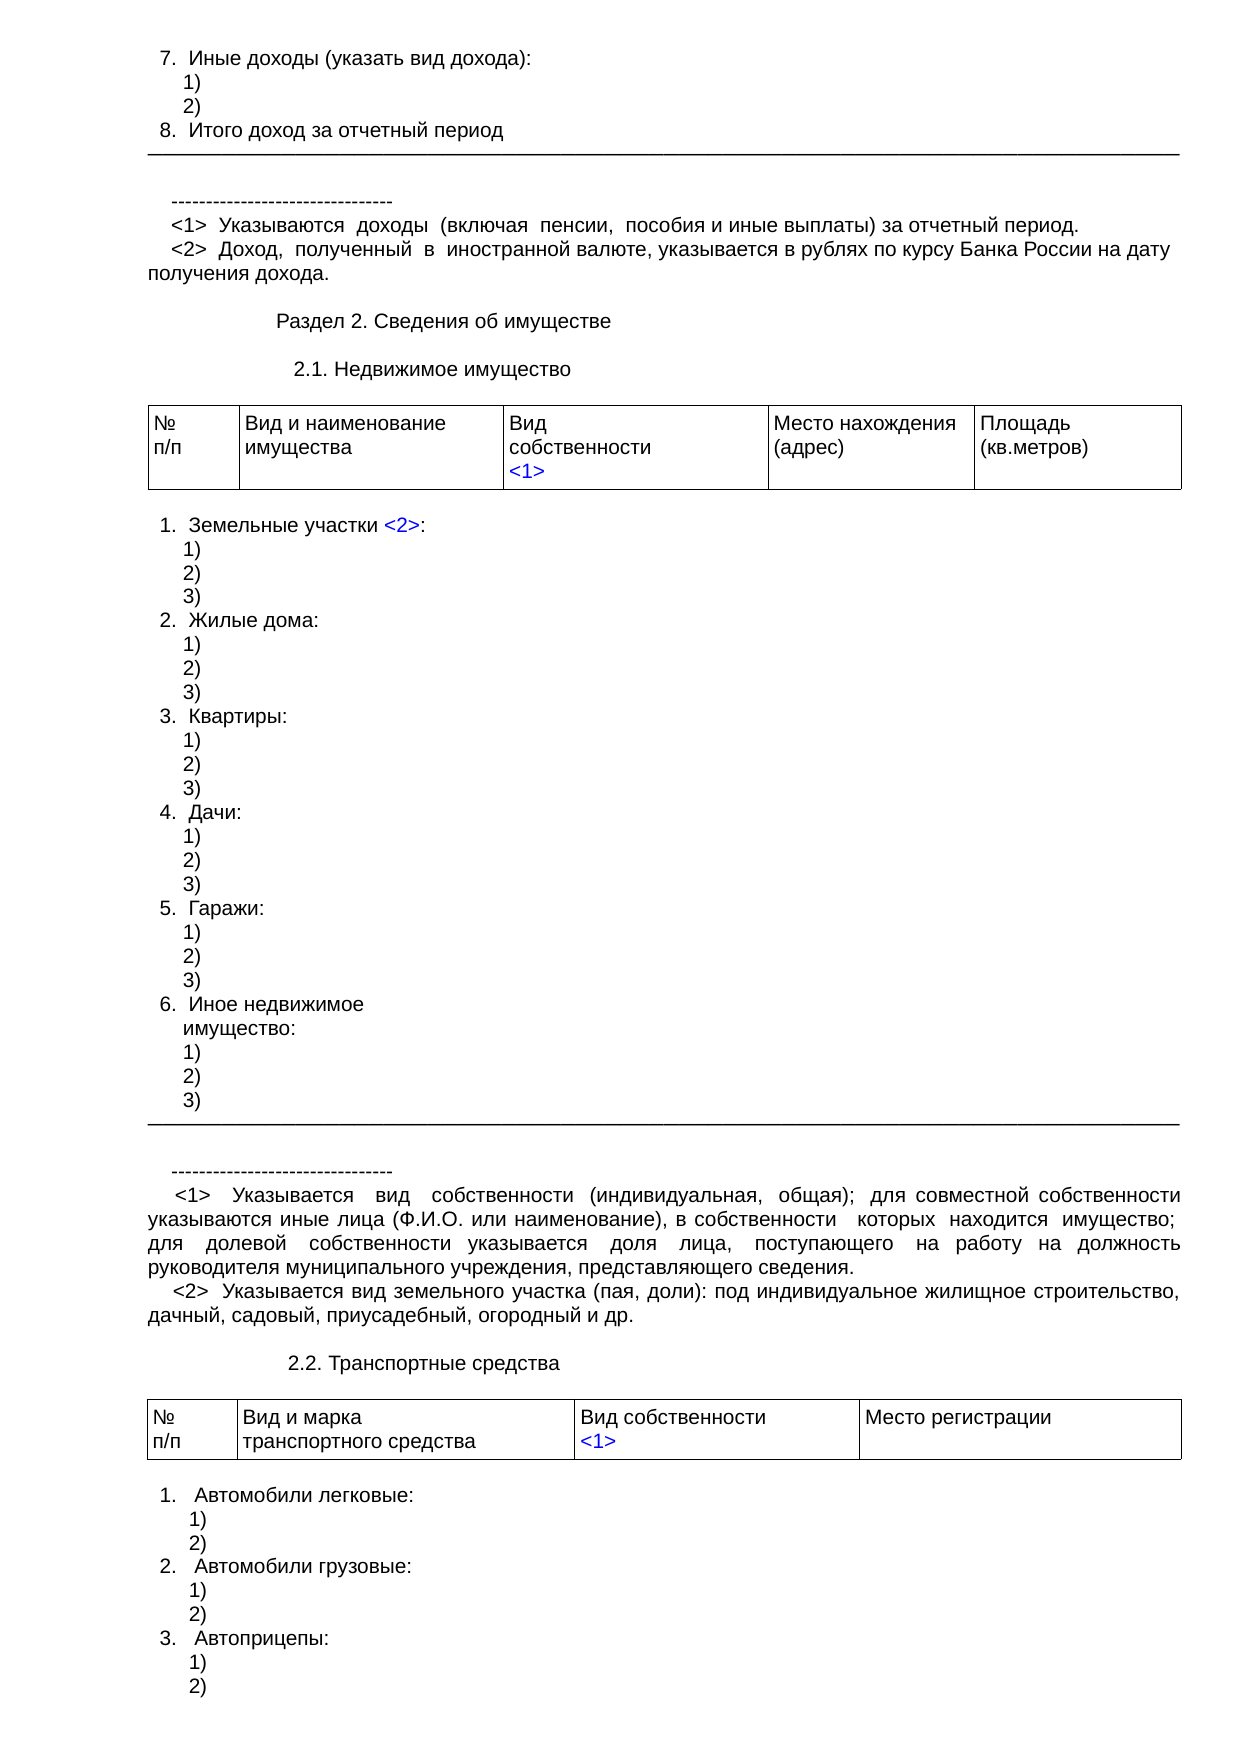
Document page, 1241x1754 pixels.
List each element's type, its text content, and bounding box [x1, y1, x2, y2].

text 1. Земельные участки <2>: [148, 512, 1181, 536]
text 2. Жилые дома: [148, 608, 1181, 632]
text 2.1. Недвижимое имущество [148, 357, 1181, 381]
table_header Место нахождения (адрес) [769, 406, 974, 488]
text 1) [148, 728, 1181, 752]
text 2.2. Транспортные средства [148, 1351, 1181, 1375]
text 3. Квартиры: [148, 704, 1181, 728]
text 7. Иные доходы (указать вид дохода): [148, 46, 1181, 69]
text ────────────────────────────────────────────────────────────────────── [148, 141, 1181, 165]
text имущество: [148, 1016, 1181, 1039]
text 2) [148, 1602, 1181, 1626]
text Раздел 2. Сведения об имуществе [148, 309, 1181, 333]
text 8. Итого доход за отчетный период [148, 117, 1181, 141]
text 4. Дачи: [148, 800, 1181, 824]
text 1) [148, 69, 1181, 93]
text -------------------------------- [148, 1159, 1181, 1183]
table_header № п/п [149, 406, 239, 488]
text 6. Иное недвижимое [148, 992, 1181, 1016]
text 1) [148, 632, 1181, 656]
text 2) [148, 656, 1181, 680]
table_header Вид и наименование имущества [240, 406, 503, 488]
text <2> Доход, полученный в иностранной валюте, указывается в рублях по курсу Банка России на дату получения дохода. [148, 237, 1181, 285]
table_header Площадь (кв.метров) [975, 406, 1181, 488]
text 3) [148, 1087, 1181, 1111]
text 3. Автоприцепы: [148, 1626, 1181, 1650]
table_header № п/п [148, 1400, 237, 1458]
text 3) [148, 584, 1181, 608]
text 2. Автомобили грузовые: [148, 1554, 1181, 1578]
text 1) [148, 536, 1181, 560]
table_header Вид и марка транспортного средства [238, 1400, 574, 1458]
text 3) [148, 872, 1181, 896]
text 2) [148, 1530, 1181, 1554]
text <1> Указываются доходы (включая пенсии, пособия и иные выплаты) за отчетный период. [148, 213, 1181, 237]
text ────────────────────────────────────────────────────────────────────── [148, 1111, 1181, 1135]
text 1. Автомобили легковые: [148, 1482, 1181, 1506]
text 1) [148, 1506, 1181, 1530]
text 2) [148, 1063, 1181, 1087]
text 1) [148, 1650, 1181, 1674]
text 5. Гаражи: [148, 896, 1181, 920]
table_header Место регистрации [860, 1400, 1181, 1458]
text <1> Указывается вид собственности (индивидуальная, общая); для совместной собственности указываются иные лица (Ф.И.О. или наименование), в собственности которых находится имущество; для долевой собственности указывается доля лица, поступающего на работу на должность руководителя муниципального учреждения, представляющего сведения. [148, 1183, 1181, 1279]
text 2) [148, 848, 1181, 872]
text 2) [148, 752, 1181, 776]
text <2> Указывается вид земельного участка (пая, доли): под индивидуальное жилищное строительство, дачный, садовый, приусадебный, огородный и др. [148, 1279, 1181, 1327]
text 3) [148, 968, 1181, 992]
text 1) [148, 920, 1181, 944]
text 2) [148, 93, 1181, 117]
text 3) [148, 776, 1181, 800]
text 1) [148, 824, 1181, 848]
text 2) [148, 1674, 1181, 1698]
text 1) [148, 1039, 1181, 1063]
table_header Вид собственности <1> [575, 1400, 859, 1458]
text 1) [148, 1578, 1181, 1602]
text 2) [148, 560, 1181, 584]
table_header Вид собственности <1> [504, 406, 768, 488]
text -------------------------------- [148, 189, 1181, 213]
text 3) [148, 680, 1181, 704]
text 2) [148, 944, 1181, 968]
